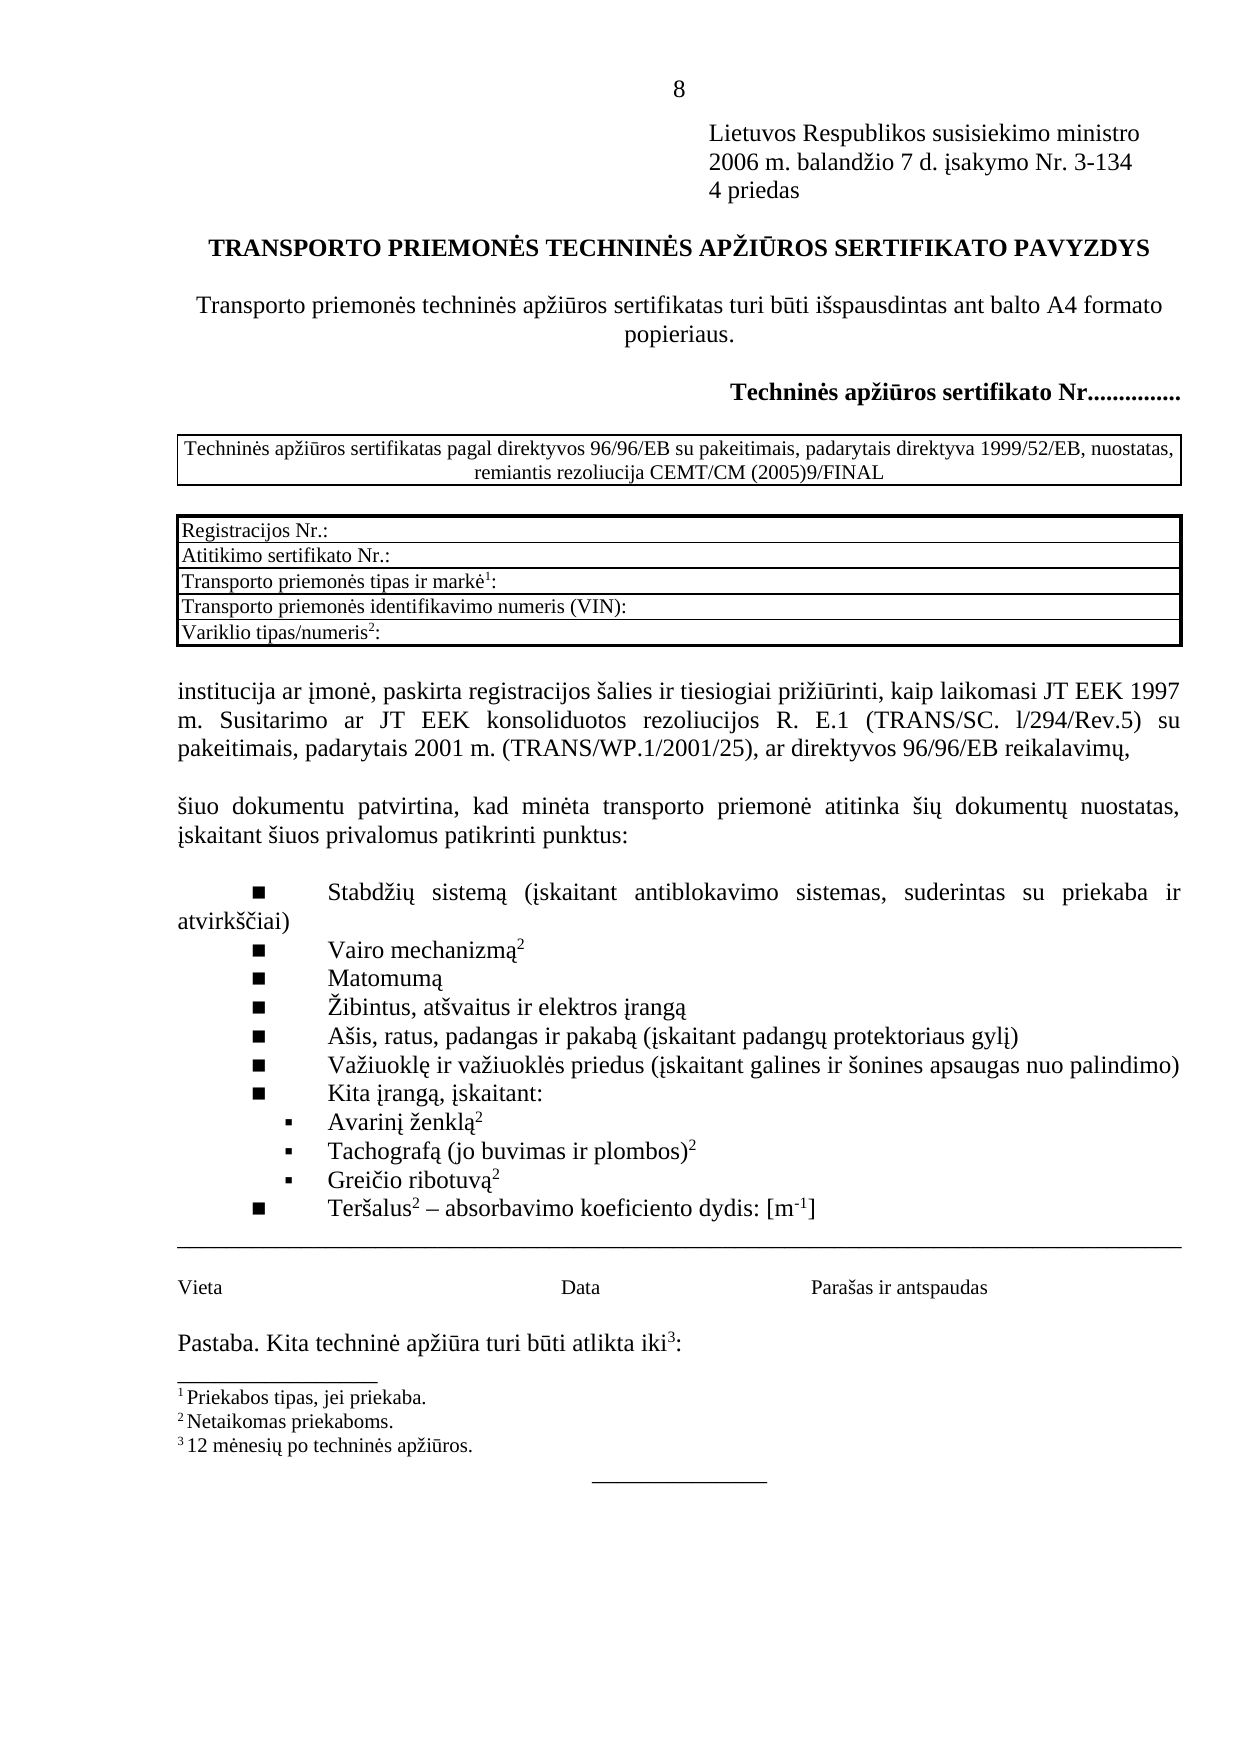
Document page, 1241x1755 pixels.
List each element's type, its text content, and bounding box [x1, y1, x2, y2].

text ■ Teršalus2 – absorbavimo koeficiento dydis: [m-1] [177, 1193, 1181, 1222]
text ______________ [177, 1457, 1181, 1486]
text ■ Ašis, ratus, padangas ir pakabą (įskaitant padangų protektoriaus gylį) [177, 1021, 1181, 1050]
text šiuo dokumentu patvirtina, kad minėta transporto priemonė atitinka šių dokumentų nuostatas, įskaitant šiuos privalomus patikrinti punktus: [177, 791, 1181, 848]
text 2006 m. balandžio 7 d. įsakymo Nr. 3-134 [177, 147, 1181, 176]
text ■ Važiuoklę ir važiuoklės priedus (įskaitant galines ir šonines apsaugas nuo palindimo) [177, 1050, 1181, 1078]
text ▪ Avarinį ženklą2 [177, 1107, 1181, 1136]
text institucija ar įmonė, paskirta registracijos šalies ir tiesiogiai prižiūrinti, kaip laikomasi JT EEK 1997 m. Susitarimo ar JT EEK konsoliduotos rezoliucijos R. E.1 (TRANS/SC. l/294/Rev.5) su pakeitimais, padarytais 2001 m. (TRANS/WP.1/2001/25), ar direktyvos 96/96/EB reikalavimų, [177, 676, 1181, 762]
text Pastaba. Kita techninė apžiūra turi būti atlikta iki3: [177, 1328, 1181, 1357]
text ________________ [177, 1357, 1181, 1385]
text Transporto priemonės techninės apžiūros sertifikatas turi būti išspausdintas ant balto A4 formato popieriaus. [177, 291, 1181, 348]
text Lietuvos Respublikos susisiekimo ministro [709, 118, 1181, 147]
text 3 12 mėnesių po techninės apžiūros. [177, 1433, 1181, 1457]
text ■ Matomumą [177, 963, 1181, 992]
text Techninės apžiūros sertifikato Nr............... [177, 377, 1181, 406]
text ▪ Greičio ribotuvą2 [177, 1165, 1181, 1193]
text ■ Kita įrangą, įskaitant: [177, 1078, 1181, 1107]
text 2 Netaikomas priekaboms. [177, 1409, 1181, 1433]
text Vieta Data Parašas ir antspaudas [177, 1275, 1181, 1299]
text ■ Vairo mechanizmą2 [177, 935, 1181, 963]
text ■ Žibintus, atšvaitus ir elektros įrangą [177, 992, 1181, 1021]
text 1 Priekabos tipas, jei priekaba. [177, 1385, 1181, 1409]
text ■ Stabdžių sistemą (įskaitant antiblokavimo sistemas, suderintas su priekaba ir atvirkščiai) [177, 877, 1181, 935]
text ▪ Tachografą (jo buvimas ir plombos)2 [177, 1136, 1181, 1165]
text 4 priedas [177, 176, 1181, 204]
text TRANSPORTO PRIEMONĖS TECHNINĖS APŽIŪROS SERTIFIKATO PAVYZDYS [177, 233, 1181, 262]
